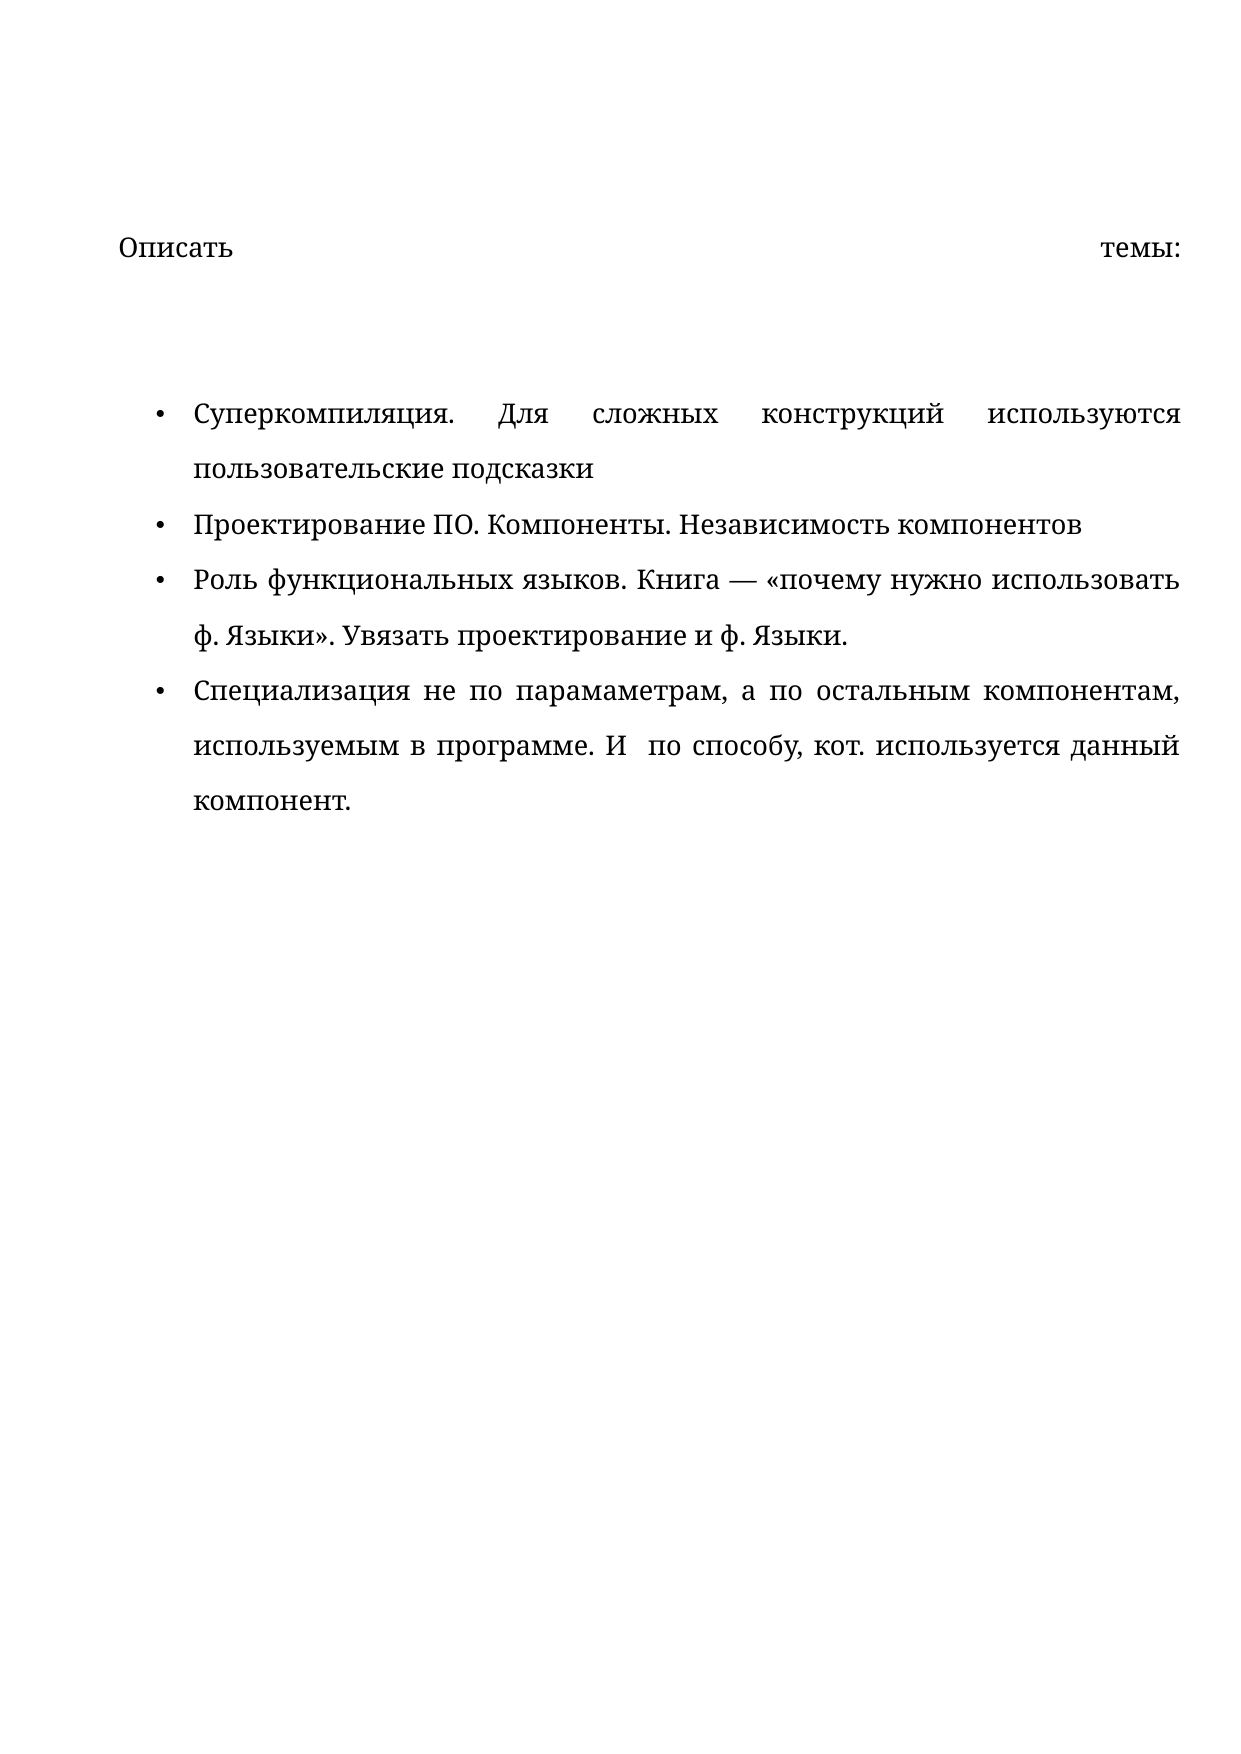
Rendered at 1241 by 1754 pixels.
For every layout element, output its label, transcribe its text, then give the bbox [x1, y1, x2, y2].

list Специализация не по парамаметрам, а по остальным компонентам, используемым в программе. И по способу, кот. используется данный компонент. [156, 671, 1181, 819]
list Проектирование ПО. Компоненты. Независимость компонентов [156, 505, 1181, 542]
list Роль функциональных языков. Книга — «почему нужно использовать ф. Языки». Увязать проектирование и ф. Языки. [156, 561, 1181, 653]
list Суперкомпиляция. Для сложных конструкций используются пользовательские подсказки [156, 395, 1181, 487]
text Описать темы: [118, 118, 1181, 376]
